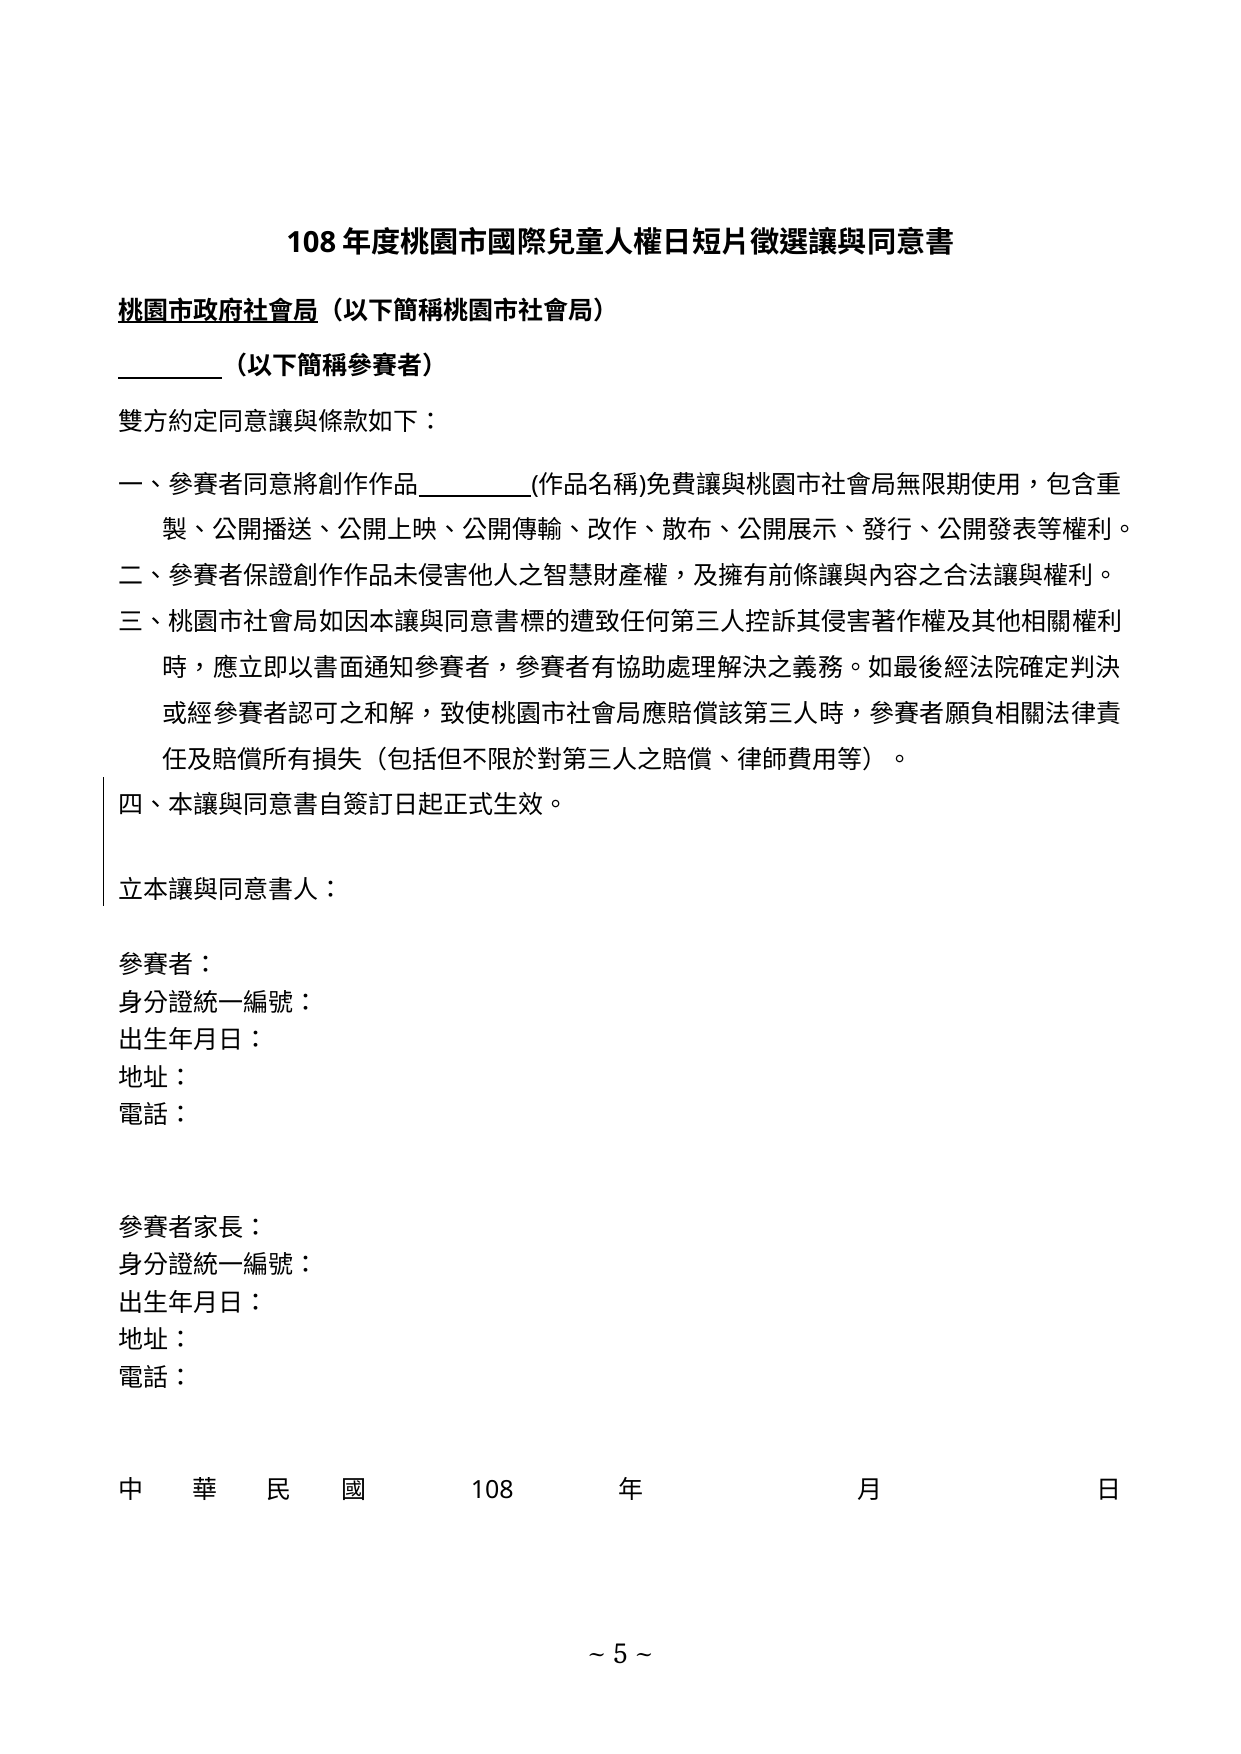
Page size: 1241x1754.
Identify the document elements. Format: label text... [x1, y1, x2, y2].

text 三、桃園市社會局如因本讓與同意書標的遭致任何第三人控訴其侵害著作權及其他相關權利時，應立即以書面通知參賽者，參賽者有協助處理解決之義務。如最後經法院確定判決或經參賽者認可之和解，致使桃園市社會局應賠償該第三人時，參賽者願負相關法律責任及賠償所有損失（包括但不限於對第三人之賠償、律師費用等）。 [118, 594, 1122, 777]
text 出生年月日： [118, 1019, 1122, 1056]
text 電話： [118, 1356, 1122, 1394]
text （以下簡稱參賽者） [118, 345, 1122, 383]
text 身分證統一編號： [118, 981, 1122, 1019]
text 參賽者： [118, 944, 1122, 981]
text 身分證統一編號： [118, 1244, 1122, 1281]
text 四、本讓與同意書自簽訂日起正式生效。立本讓與同意書人： [118, 777, 1122, 823]
text 桃園市政府社會局（以下簡稱桃園市社會局） [118, 289, 1122, 327]
text 電話： [118, 1094, 1122, 1131]
text 二、參賽者保證創作作品未侵害他人之智慧財產權，及擁有前條讓與內容之合法讓與權利。 [118, 548, 1122, 594]
text 地址： [118, 1056, 1122, 1094]
text 參賽者家長： [118, 1206, 1122, 1244]
text 地址： [118, 1319, 1122, 1356]
text 中華民國 108 年 月 日 [118, 1469, 1122, 1506]
text 出生年月日： [118, 1281, 1122, 1319]
text 一、參賽者同意將創作作品 (作品名稱)免費讓與桃園市社會局無限期使用，包含重製、公開播送、公開上映、公開傳輸、改作、散布、公開展示、發行、公開發表等權利。 [118, 456, 1122, 548]
text 108年度桃園市國際兒童人權日短片徵選讓與同意書 [118, 202, 1122, 277]
text 雙方約定同意讓與條款如下： [118, 401, 1122, 438]
